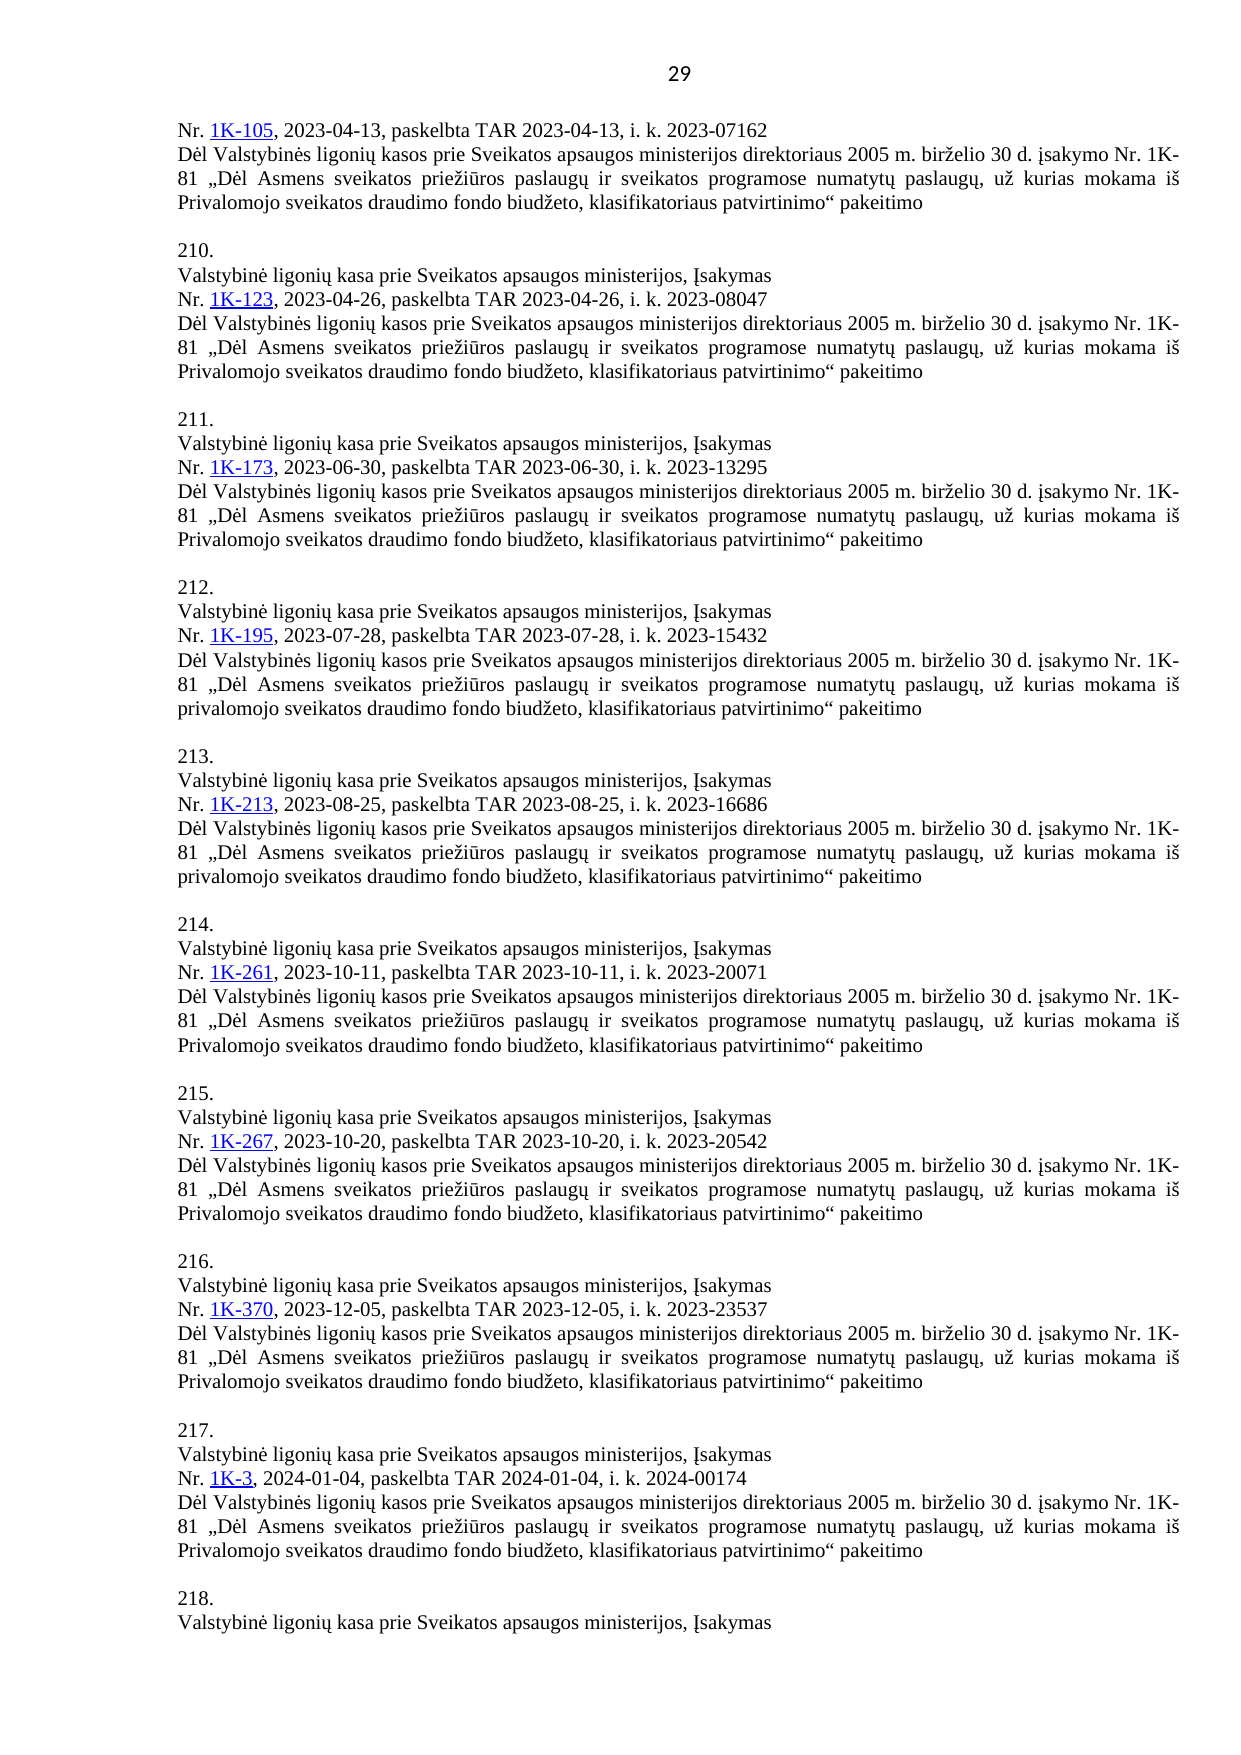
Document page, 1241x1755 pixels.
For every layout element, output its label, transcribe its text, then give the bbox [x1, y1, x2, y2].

text 216. [177, 1249, 1181, 1273]
text Valstybinė ligonių kasa prie Sveikatos apsaugos ministerijos, Įsakymas [177, 431, 1181, 455]
text Dėl Valstybinės ligonių kasos prie Sveikatos apsaugos ministerijos direktoriaus 2005 m. birželio 30 d. įsakymo Nr. 1K-81 „Dėl Asmens sveikatos priežiūros paslaugų ir sveikatos programose numatytų paslaugų, už kurias mokama iš privalomojo sveikatos draudimo fondo biudžeto, klasifikatoriaus patvirtinimo“ pakeitimo [177, 816, 1181, 888]
text 212. [177, 575, 1181, 599]
text Valstybinė ligonių kasa prie Sveikatos apsaugos ministerijos, Įsakymas [177, 768, 1181, 792]
text 217. [177, 1417, 1181, 1442]
text Nr. 1K-370, 2023-12-05, paskelbta TAR 2023-12-05, i. k. 2023-23537 [177, 1297, 1181, 1321]
text Dėl Valstybinės ligonių kasos prie Sveikatos apsaugos ministerijos direktoriaus 2005 m. birželio 30 d. įsakymo Nr. 1K-81 „Dėl Asmens sveikatos priežiūros paslaugų ir sveikatos programose numatytų paslaugų, už kurias mokama iš Privalomojo sveikatos draudimo fondo biudžeto, klasifikatoriaus patvirtinimo“ pakeitimo [177, 1321, 1181, 1393]
text Nr. 1K-3, 2024-01-04, paskelbta TAR 2024-01-04, i. k. 2024-00174 [177, 1466, 1181, 1490]
text Valstybinė ligonių kasa prie Sveikatos apsaugos ministerijos, Įsakymas [177, 599, 1181, 623]
text Dėl Valstybinės ligonių kasos prie Sveikatos apsaugos ministerijos direktoriaus 2005 m. birželio 30 d. įsakymo Nr. 1K-81 „Dėl Asmens sveikatos priežiūros paslaugų ir sveikatos programose numatytų paslaugų, už kurias mokama iš Privalomojo sveikatos draudimo fondo biudžeto, klasifikatoriaus patvirtinimo“ pakeitimo [177, 1153, 1181, 1225]
text 211. [177, 407, 1181, 431]
text Dėl Valstybinės ligonių kasos prie Sveikatos apsaugos ministerijos direktoriaus 2005 m. birželio 30 d. įsakymo Nr. 1K-81 „Dėl Asmens sveikatos priežiūros paslaugų ir sveikatos programose numatytų paslaugų, už kurias mokama iš Privalomojo sveikatos draudimo fondo biudžeto, klasifikatoriaus patvirtinimo“ pakeitimo [177, 479, 1181, 551]
text Nr. 1K-105, 2023-04-13, paskelbta TAR 2023-04-13, i. k. 2023-07162 [177, 118, 1181, 142]
text Valstybinė ligonių kasa prie Sveikatos apsaugos ministerijos, Įsakymas [177, 1105, 1181, 1129]
text Valstybinė ligonių kasa prie Sveikatos apsaugos ministerijos, Įsakymas [177, 1273, 1181, 1297]
text Dėl Valstybinės ligonių kasos prie Sveikatos apsaugos ministerijos direktoriaus 2005 m. birželio 30 d. įsakymo Nr. 1K-81 „Dėl Asmens sveikatos priežiūros paslaugų ir sveikatos programose numatytų paslaugų, už kurias mokama iš Privalomojo sveikatos draudimo fondo biudžeto, klasifikatoriaus patvirtinimo“ pakeitimo [177, 311, 1181, 383]
text 213. [177, 744, 1181, 768]
text Nr. 1K-267, 2023-10-20, paskelbta TAR 2023-10-20, i. k. 2023-20542 [177, 1129, 1181, 1153]
text 214. [177, 912, 1181, 936]
text Nr. 1K-261, 2023-10-11, paskelbta TAR 2023-10-11, i. k. 2023-20071 [177, 960, 1181, 984]
text Nr. 1K-173, 2023-06-30, paskelbta TAR 2023-06-30, i. k. 2023-13295 [177, 455, 1181, 479]
text Dėl Valstybinės ligonių kasos prie Sveikatos apsaugos ministerijos direktoriaus 2005 m. birželio 30 d. įsakymo Nr. 1K-81 „Dėl Asmens sveikatos priežiūros paslaugų ir sveikatos programose numatytų paslaugų, už kurias mokama iš Privalomojo sveikatos draudimo fondo biudžeto, klasifikatoriaus patvirtinimo“ pakeitimo [177, 984, 1181, 1057]
text Dėl Valstybinės ligonių kasos prie Sveikatos apsaugos ministerijos direktoriaus 2005 m. birželio 30 d. įsakymo Nr. 1K-81 „Dėl Asmens sveikatos priežiūros paslaugų ir sveikatos programose numatytų paslaugų, už kurias mokama iš Privalomojo sveikatos draudimo fondo biudžeto, klasifikatoriaus patvirtinimo“ pakeitimo [177, 1490, 1181, 1562]
text Dėl Valstybinės ligonių kasos prie Sveikatos apsaugos ministerijos direktoriaus 2005 m. birželio 30 d. įsakymo Nr. 1K-81 „Dėl Asmens sveikatos priežiūros paslaugų ir sveikatos programose numatytų paslaugų, už kurias mokama iš Privalomojo sveikatos draudimo fondo biudžeto, klasifikatoriaus patvirtinimo“ pakeitimo [177, 142, 1181, 214]
text Valstybinė ligonių kasa prie Sveikatos apsaugos ministerijos, Įsakymas [177, 262, 1181, 287]
text Nr. 1K-195, 2023-07-28, paskelbta TAR 2023-07-28, i. k. 2023-15432 [177, 623, 1181, 647]
text Valstybinė ligonių kasa prie Sveikatos apsaugos ministerijos, Įsakymas [177, 936, 1181, 960]
text Valstybinė ligonių kasa prie Sveikatos apsaugos ministerijos, Įsakymas [177, 1442, 1181, 1466]
text Nr. 1K-213, 2023-08-25, paskelbta TAR 2023-08-25, i. k. 2023-16686 [177, 792, 1181, 816]
text 218. [177, 1586, 1181, 1610]
text Dėl Valstybinės ligonių kasos prie Sveikatos apsaugos ministerijos direktoriaus 2005 m. birželio 30 d. įsakymo Nr. 1K-81 „Dėl Asmens sveikatos priežiūros paslaugų ir sveikatos programose numatytų paslaugų, už kurias mokama iš privalomojo sveikatos draudimo fondo biudžeto, klasifikatoriaus patvirtinimo“ pakeitimo [177, 647, 1181, 720]
text Nr. 1K-123, 2023-04-26, paskelbta TAR 2023-04-26, i. k. 2023-08047 [177, 287, 1181, 311]
text Valstybinė ligonių kasa prie Sveikatos apsaugos ministerijos, Įsakymas [177, 1610, 1181, 1634]
text 215. [177, 1081, 1181, 1105]
text 210. [177, 238, 1181, 262]
